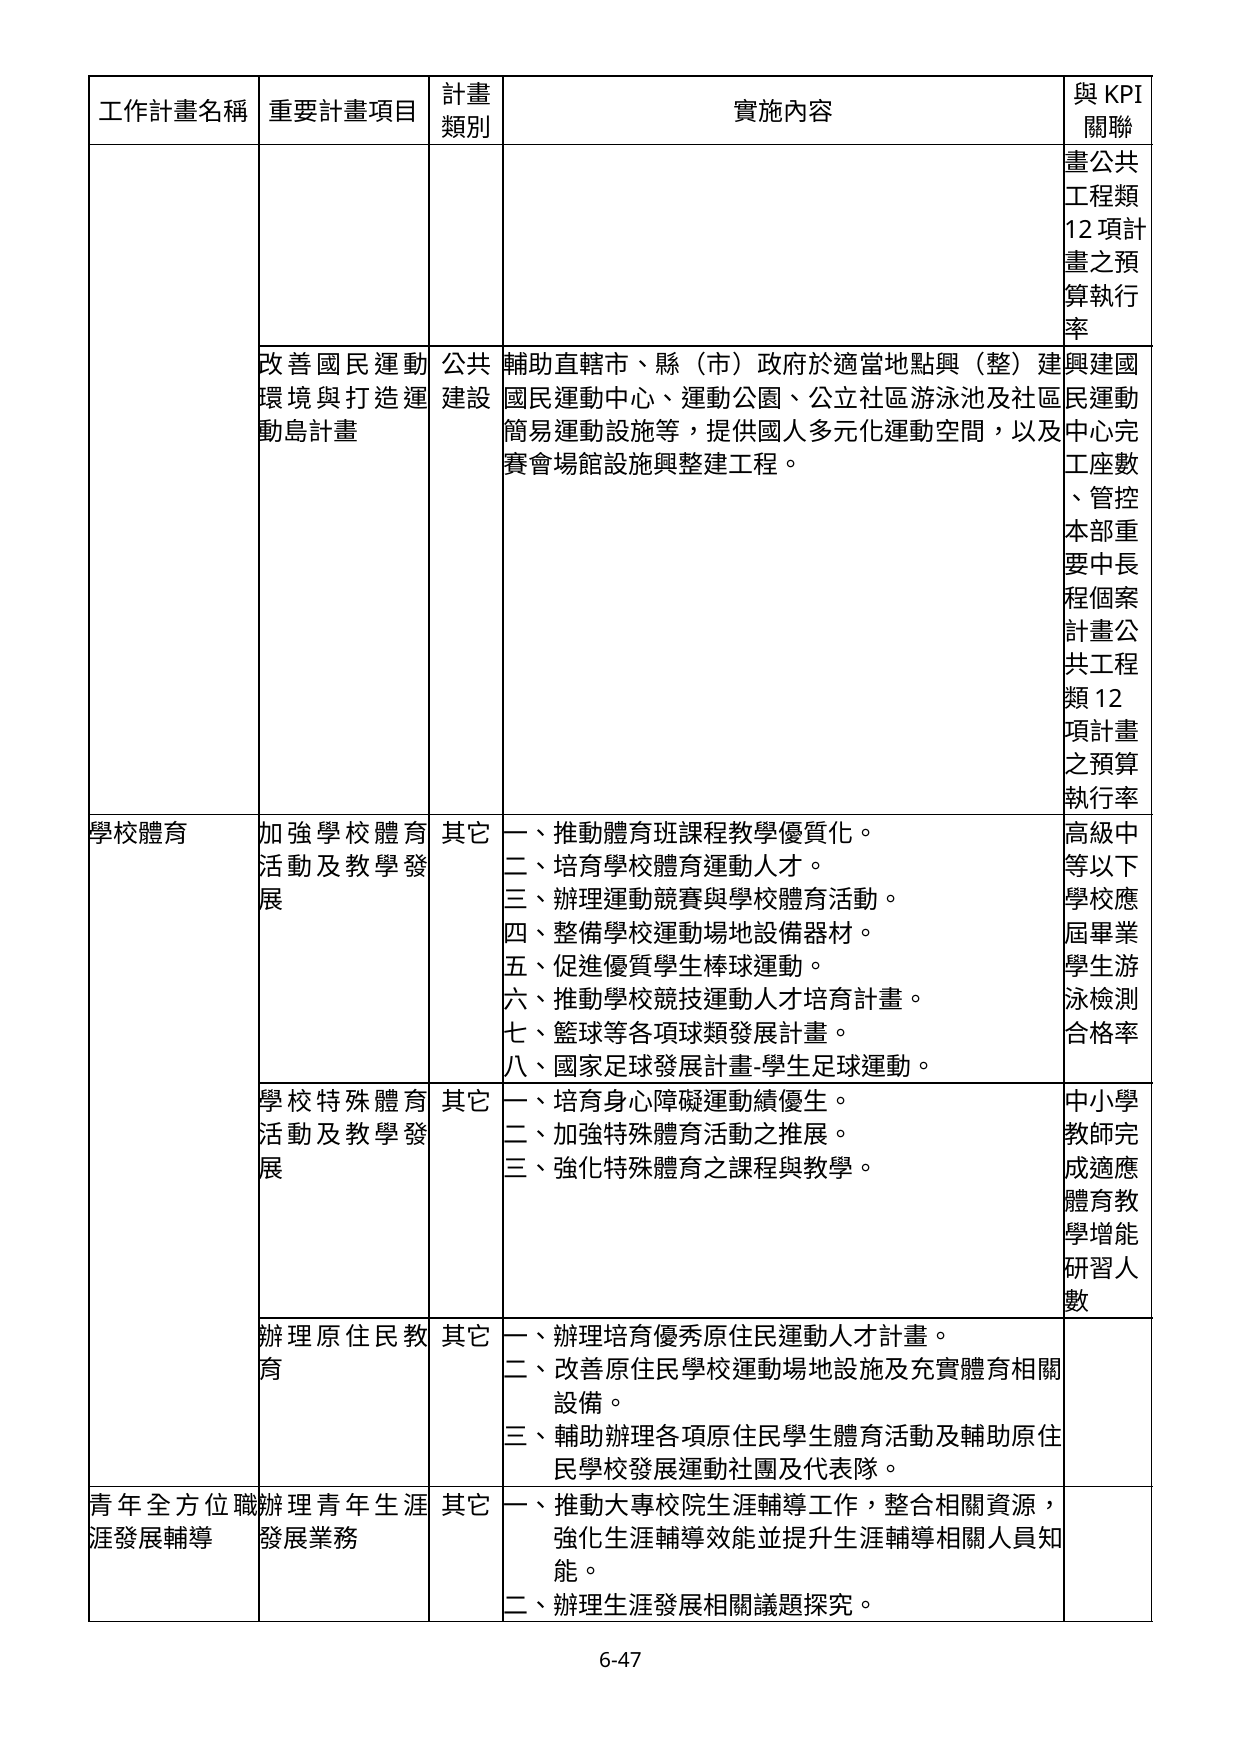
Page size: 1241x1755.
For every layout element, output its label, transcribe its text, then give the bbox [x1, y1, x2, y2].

table_cell 學校特殊體育活動及教學發展 [260, 1084, 428, 1317]
table_header 工作計畫名稱 [90, 77, 258, 143]
table_cell [1065, 1319, 1151, 1486]
table_cell [430, 145, 502, 345]
table_cell 加強學校體育活動及教學發展 [260, 815, 428, 1082]
table_cell 興建國民運動中心完工座數、管控本部重要中長程個案計畫公共工程類12項計畫之預算執行率 [1065, 347, 1151, 814]
table_header 實施內容 [504, 77, 1063, 143]
table_cell 畫公共工程類12項計畫之預算執行率 [1065, 145, 1151, 345]
table_cell 高級中等以下學校應屆畢業學生游泳檢測合格率 [1065, 815, 1151, 1082]
table_cell 其它 [430, 1084, 502, 1317]
table_cell 其它 [430, 1319, 502, 1486]
table_cell 輔助直轄市、縣（市）政府於適當地點興（整）建國民運動中心、運動公園、公立社區游泳池及社區簡易運動設施等，提供國人多元化運動空間，以及賽會場館設施興整建工程。 [504, 347, 1063, 814]
table_cell [90, 145, 258, 814]
table_cell 公共建設 [430, 347, 502, 814]
table_cell 辦理青年生涯發展業務 [260, 1487, 428, 1621]
table_header 計畫類別 [430, 77, 502, 143]
table_cell 其它 [430, 815, 502, 1082]
table_header 重要計畫項目 [260, 77, 428, 143]
table_cell 辦理原住民教育 [260, 1319, 428, 1486]
table_cell 青年全方位職涯發展輔導 [90, 1487, 258, 1621]
table_cell 學校體育 [90, 815, 258, 1486]
table_cell 一、培育身心障礙運動績優生。 二、加強特殊體育活動之推展。 三、強化特殊體育之課程與教學。 [504, 1084, 1063, 1317]
table_cell 中小學教師完成適應體育教學增能研習人數 [1065, 1084, 1151, 1317]
table_cell 一、推動大專校院生涯輔導工作，整合相關資源，強化生涯輔導效能並提升生涯輔導相關人員知能。 二、辦理生涯發展相關議題探究。 [504, 1487, 1063, 1621]
table_cell 一、推動體育班課程教學優質化。 二、培育學校體育運動人才。 三、辦理運動競賽與學校體育活動。 四、整備學校運動場地設備器材。 五、促進優質學生棒球運動。 六、推動學校競技運動人才培育計畫。 七、籃球等各項球類發展計畫。 八、國家足球發展計畫-學生足球運動。 [504, 815, 1063, 1082]
table_cell 改善國民運動環境與打造運動島計畫 [260, 347, 428, 814]
table_cell [504, 145, 1063, 345]
table_cell [1065, 1487, 1151, 1621]
table_cell 其它 [430, 1487, 502, 1621]
table_header 與KPI關聯 [1065, 77, 1151, 143]
table_cell [260, 145, 428, 345]
table_cell 一、辦理培育優秀原住民運動人才計畫。 二、改善原住民學校運動場地設施及充實體育相關設備。 三、輔助辦理各項原住民學生體育活動及輔助原住民學校發展運動社團及代表隊。 [504, 1319, 1063, 1486]
